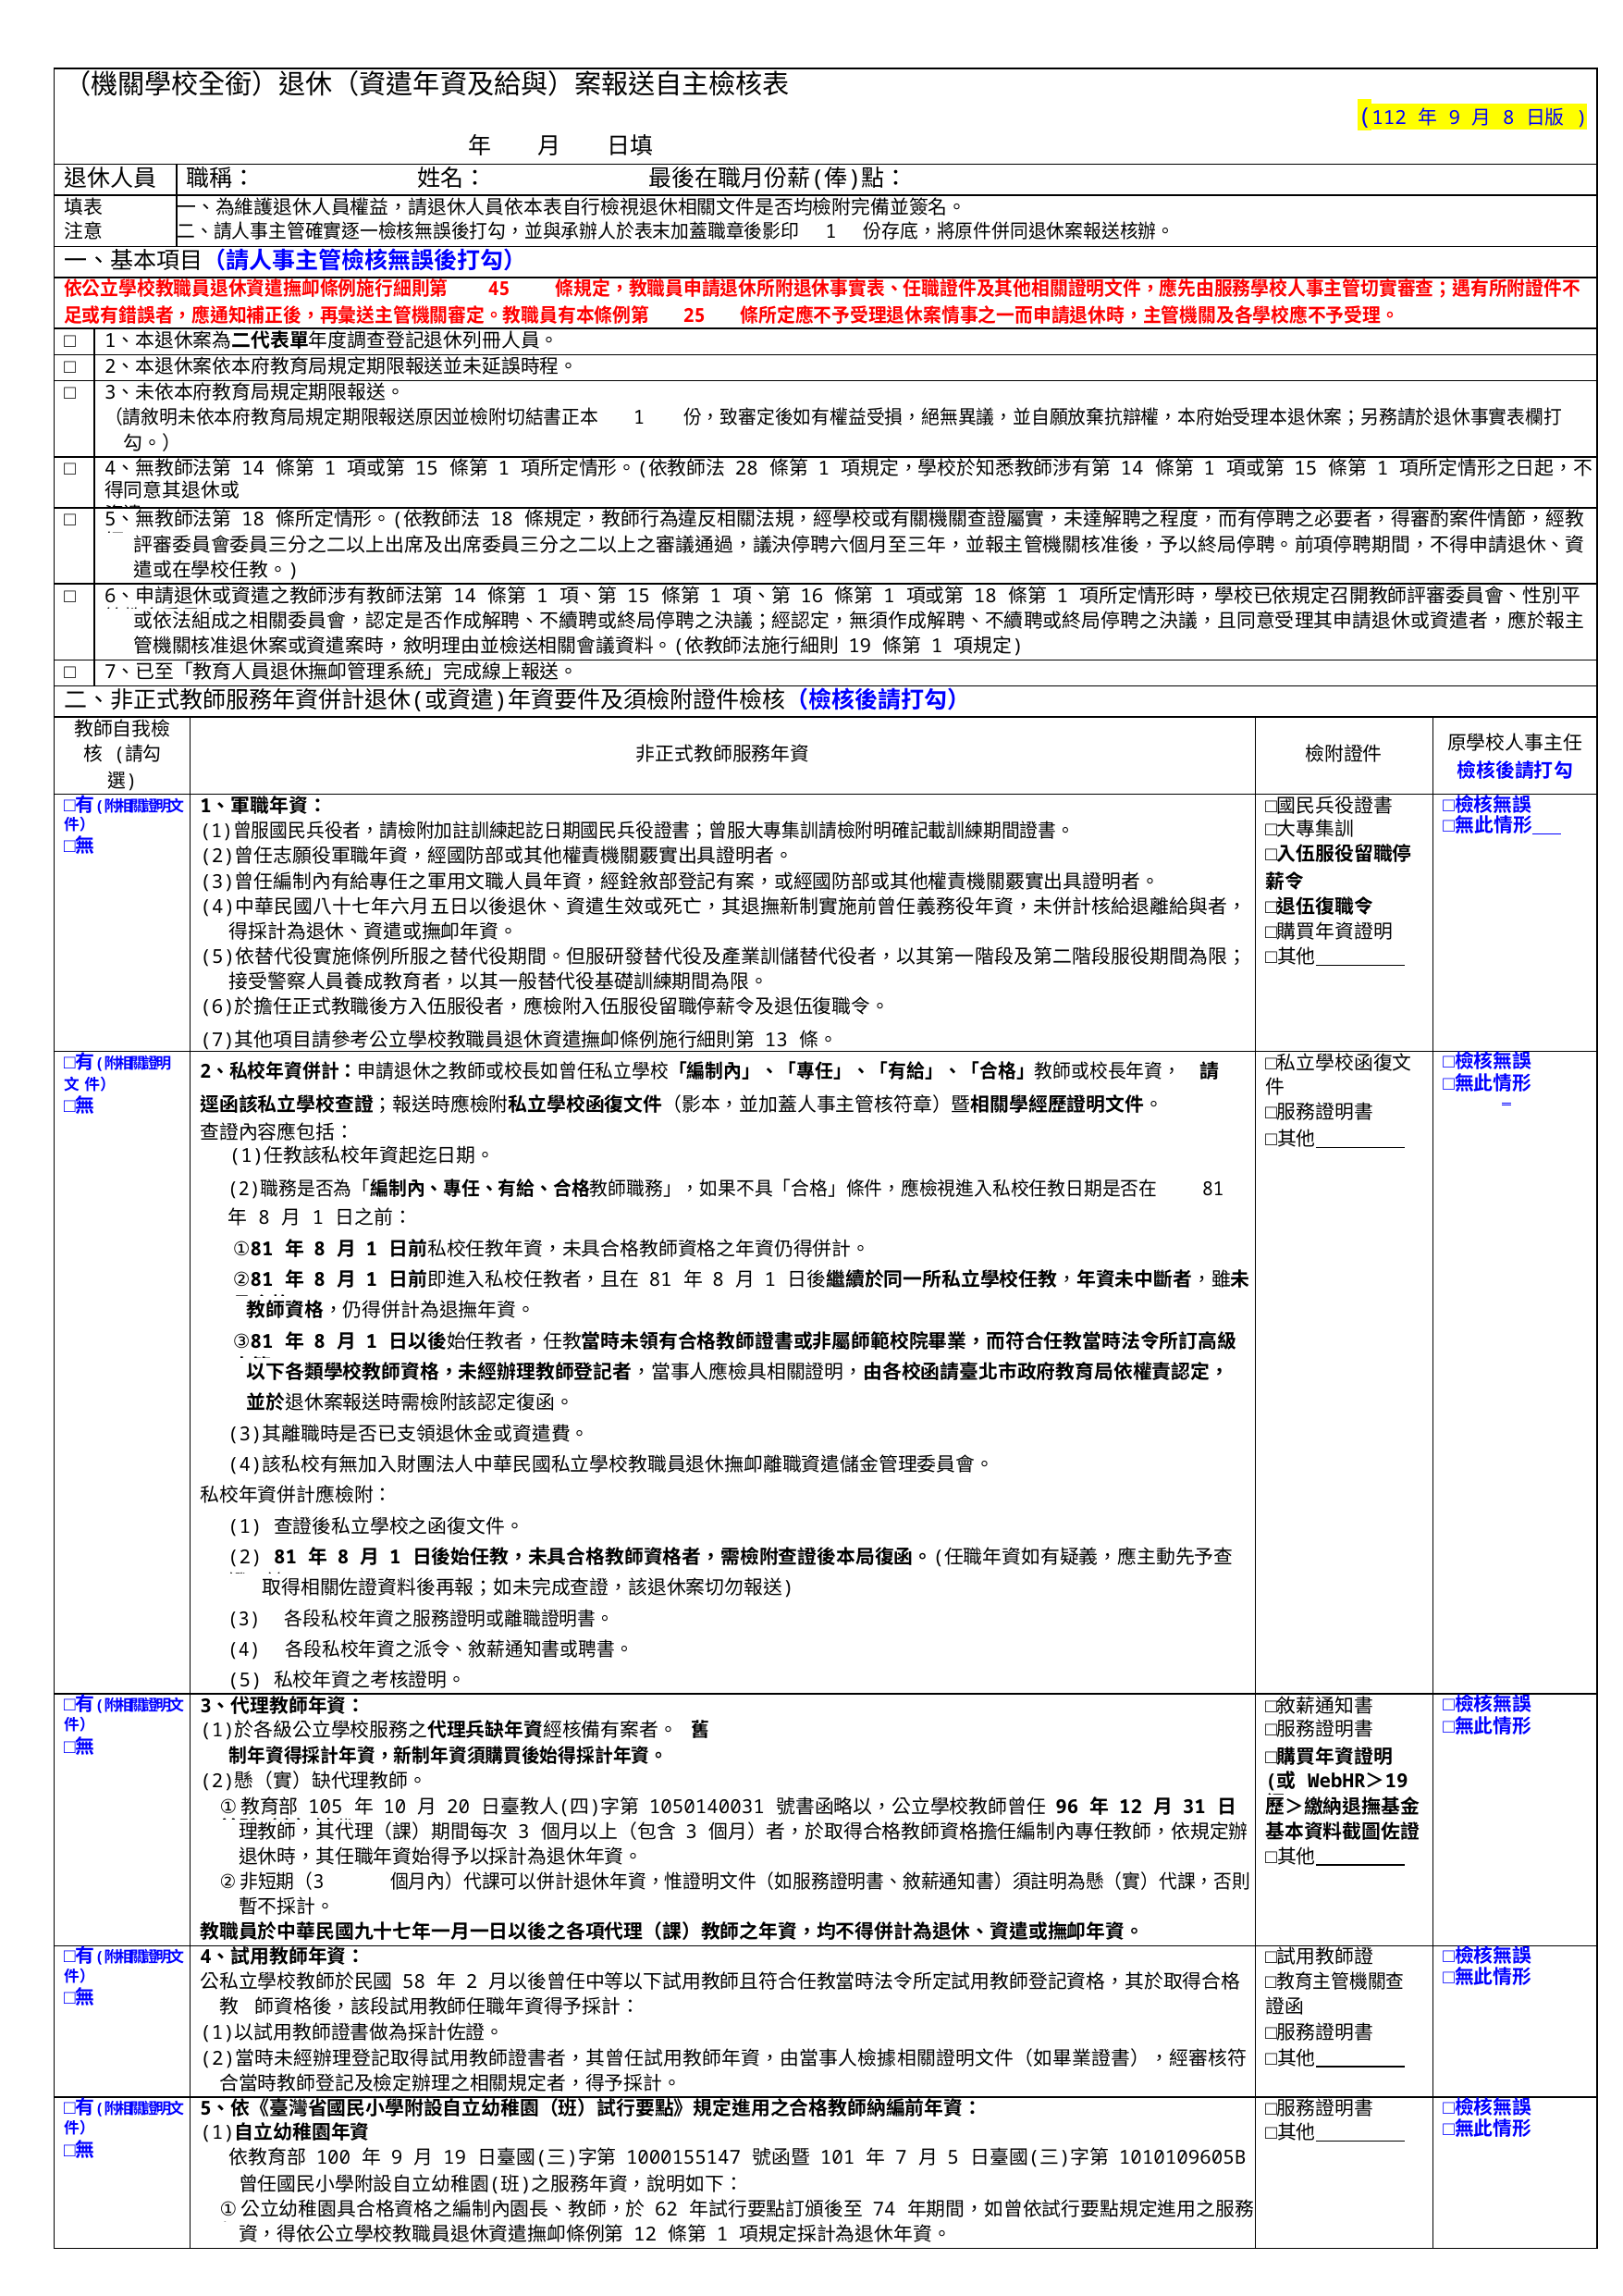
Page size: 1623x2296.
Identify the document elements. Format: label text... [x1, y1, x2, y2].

table_cell 退休人員 [55, 165, 176, 194]
table_cell □私立學校函復文 件 □服務證明書 [1256, 1052, 1432, 1123]
table_cell □檢核無誤 [1433, 1695, 1596, 1717]
table_cell □無此情形 [1433, 1717, 1596, 1944]
table_cell □檢核無誤 [1433, 2098, 1596, 2120]
table_cell □服務證明書 [1256, 2020, 1432, 2045]
table_cell 勾。） [95, 430, 1596, 456]
table_cell □ [55, 509, 93, 583]
table_cell (2) 81 年 8 月 1 日後始任教，未具合格教師資格者，需檢附查證後本局復函。(任職年資如有疑義，應主動先予查證，於 [191, 1542, 1255, 1573]
table_cell (1)於各級公立學校服務之代理兵缺年資經核備有案者。 舊制年資得採計年資，新制年資須購買後始得採計年資。 [191, 1717, 1255, 1769]
table_cell 查證內容應包括： (1)任教該私校年資起迄日期。 [191, 1123, 1255, 1172]
table_header （機關學校全銜）退休（資遣年資及給與）案報送自主檢核表 [55, 69, 1596, 103]
table_cell □有(附相關證明文 件） □無 [55, 1052, 190, 1693]
table_cell 檢附證件 [1256, 718, 1432, 794]
table_cell 管機關核准退休案或資遣案時，敘明理由並檢送相關會議資料。(依教師法施行細則 19 條第 1 項規定) [95, 634, 1596, 660]
table_cell 4、無教師法第 14 條第 1 項或第 15 條第 1 項所定情形。(依教師法 28 條第 1 項規定，學校於知悉教師涉有第 14 條第 1 項或第 15 條第 1 項所定情形之日起，不得同意其退休或 資遣。) [95, 458, 1596, 507]
table_cell 曾任國民小學附設自立幼稚園(班)之服務年資，說明如下： [191, 2172, 1255, 2197]
table_cell 以下各類學校教師資格，未經辦理教師登記者，當事人應檢具相關證明，由各校函請臺北市政府教育局依權責認定， [191, 1358, 1255, 1389]
table_cell 私校年資併計應檢附： [191, 1481, 1255, 1512]
table_cell □其他 [1256, 1123, 1432, 1693]
table_cell (112 年 9 月 8 日版 ) [55, 103, 1596, 133]
table_cell (4)中華民國八十七年六月五日以後退休、資遣生效或死亡，其退撫新制實施前曾任義務役年資，未併計核給退離給與者， [191, 895, 1255, 920]
table_cell □其他 [1256, 2120, 1432, 2247]
table_cell 6、申請退休或資遣之教師涉有教師法第 14 條第 1 項、第 15 條第 1 項、第 16 條第 1 項或第 18 條第 1 項所定情形時，學校已依規定召開教師評審委員會、性別平等教育委員會 [95, 585, 1596, 609]
table_cell □購買年資證明 [1256, 920, 1432, 944]
table_cell □ [55, 329, 93, 354]
table_cell 3、未依本府教育局規定期限報送。 [95, 381, 1596, 405]
table_cell □ [55, 355, 93, 380]
table_cell □檢核無誤 □無此情形 [1433, 1052, 1596, 1693]
table_cell 1、軍職年資： [191, 795, 1255, 816]
table_cell 一、基本項目（請人事主管檢核無誤後打勾） [55, 247, 1596, 277]
table_cell □有(附相關證明文 [55, 1695, 190, 1717]
table_cell □有(附相關證明文 [55, 1946, 190, 1968]
table_cell 5、依《臺灣省國民小學附設自立幼稚園（班）試行要點》規定進用之合格教師納編前年資： [191, 2098, 1255, 2120]
table_cell (4) 各段私校年資之派令、敘薪通知書或聘書。 [191, 1635, 1255, 1665]
table_cell 得採計為退休、資遣或撫卹年資。 [191, 920, 1255, 944]
table_cell 教職員於中華民國九十七年一月一日以後之各項代理（課）教師之年資，均不得併計為退休、資遣或撫卹年資。 [191, 1920, 1255, 1944]
table_cell □ [55, 585, 93, 660]
table_cell □大專集訓 □入伍服役留職停 [1256, 817, 1432, 869]
table_cell 二、非正式教師服務年資併計退休(或資遣)年資要件及須檢附證件檢核（檢核後請打勾） [55, 686, 1596, 716]
table_cell 教師自我檢 核 (請勾選) [55, 718, 190, 794]
table_cell 注意 [55, 220, 176, 246]
table_cell 理教師，其代理（課）期間每次 3 個月以上（包含 3 個月）者，於取得合格教師資格擔任編制內專任教師，依規定辦理 [191, 1819, 1255, 1844]
table_cell 2、私校年資併計：申請退休之教師或校長如曾任私立學校「編制內」、「專任」、「有給」、「合格」教師或校長年資， 請逕函該私立學校查證；報送時應檢附私立學校函復文件（影本，並加蓋人事主管核符章）暨相關學經歷證明文件。 [191, 1052, 1255, 1123]
table_cell 件） □無 [55, 817, 190, 1051]
table_cell 遣或在學校任教。) [95, 558, 1596, 583]
table_cell 4、試用教師年資： [191, 1946, 1255, 1968]
table_cell 薪令 [1256, 870, 1432, 895]
table_cell (3)其離職時是否已支領退休金或資遣費。 [191, 1419, 1255, 1450]
table_cell 並於退休案報送時需檢附該認定復函。 [191, 1389, 1255, 1419]
table_cell ①公立幼稚園具合格資格之編制內園長、教師，於 62 年試行要點訂頒後至 74 年期間，如曾依試行要點規定進用之服務年 [191, 2197, 1255, 2222]
table_cell 年 8 月 1 日之前： [191, 1204, 1255, 1234]
table_cell 1、本退休案為二代表單年度調查登記退休列冊人員。 [95, 329, 1596, 354]
table_cell □教育主管機關查 證函 [1256, 1968, 1432, 2020]
table_cell □其他 [1256, 944, 1432, 1051]
table_cell (3)曾任編制內有給專任之軍用文職人員年資，經銓敘部登記有案，或經國防部或其他權責機關覈實出具證明者。 [191, 870, 1255, 895]
table_cell □國民兵役證書 [1256, 795, 1432, 816]
table_cell (1)以試用教師證書做為採計佐證。 [191, 2020, 1255, 2045]
table_cell □ [55, 660, 93, 685]
table_cell (或 WebHR＞19 經 [1256, 1769, 1432, 1794]
table_cell 歷＞繳納退撫基金 [1256, 1794, 1432, 1819]
table_cell □檢核無誤 [1433, 1946, 1596, 1968]
table_cell 評審委員會委員三分之二以上出席及出席委員三分之二以上之審議通過，議決停聘六個月至三年，並報主管機關核准後，予以終局停聘。前項停聘期間，不得申請退休、資 [95, 533, 1596, 558]
table_cell 資，得依公立學校教職員退休資遣撫卹條例第 12 條第 1 項規定採計為退休年資。 [191, 2222, 1255, 2247]
table_cell (1)自立幼稚園年資 依教育部 100 年 9 月 19 日臺國(三)字第 1000155147 號函暨 101 年 7 月 5 日臺國(三)字第 1010109605B 號函，有關教師 [191, 2120, 1255, 2172]
table_cell 5、無教師法第 18 條所定情形。(依教師法 18 條規定，教師行為違反相關法規，經學校或有關機關查證屬實，未達解聘之程度，而有停聘之必要者，得審酌案件情節，經教師 [95, 509, 1596, 533]
table_cell ①81 年 8 月 1 日前私校任教年資，未具合格教師資格之年資仍得併計。 [191, 1234, 1255, 1265]
table_cell 非正式教師服務年資 [191, 718, 1255, 794]
table_cell □檢核無誤 [1433, 795, 1596, 816]
table_cell □ [55, 381, 93, 456]
table_cell □退伍復職令 [1256, 895, 1432, 920]
table_cell 7、已至「教育人員退休撫卹管理系統」完成線上報送。 [95, 660, 1596, 685]
table_cell (7)其他項目請參考公立學校教職員退休資遣撫卹條例施行細則第 13 條。 [191, 1023, 1255, 1051]
table_cell □服務證明書 [1256, 2098, 1432, 2120]
table_cell 填表 [55, 196, 176, 220]
table_cell □有(附相關證明文 [55, 795, 190, 816]
table_cell □敘薪通知書 [1256, 1695, 1432, 1717]
table_cell 依公立學校教職員退休資遣撫卹條例施行細則第 45 條規定，教職員申請退休所附退休事實表、任職證件及其他相關證明文件，應先由服務學校人事主管切實審查；遇有所附證件不 足或有錯誤者，應通知補正後，再彙送主管機關審定。教職員有本條例第 25 條所定應不予受理退休案情事之一而申請退休時，主管機關及各學校應不予受理。 [55, 278, 1596, 327]
table_cell (2)懸（實）缺代理教師。 [191, 1769, 1255, 1794]
table_cell (6)於擔任正式教職後方入伍服役者，應檢附入伍服役留職停薪令及退伍復職令。 [191, 994, 1255, 1023]
table_cell 年 月 日填 [55, 133, 1596, 164]
table_cell ②非短期（3 個月內）代課可以併計退休年資，惟證明文件（如服務證明書、敘薪通知書）須註明為懸（實）代課，否則 [191, 1870, 1255, 1895]
table_cell 原學校人事主任 檢核後請打勾 [1433, 718, 1596, 794]
table_cell □試用教師證 [1256, 1946, 1432, 1968]
table_cell 基本資料截圖佐證 [1256, 1819, 1432, 1844]
table_cell 件） □無 [55, 1968, 190, 2096]
table_cell (5) 私校年資之考核證明。 [191, 1665, 1255, 1693]
table_cell □其他 [1256, 2045, 1432, 2096]
table_cell 件） □無 [55, 1717, 190, 1944]
table_cell 3、代理教師年資： [191, 1695, 1255, 1717]
table_cell (1)曾服國民兵役者，請檢附加註訓練起訖日期國民兵役證書；曾服大專集訓請檢附明確記載訓練期間證書。 (2)曾任志願役軍職年資，經國防部或其他權責機關覈實出具證明者。 [191, 817, 1255, 869]
table_cell □無此情形 [1433, 1968, 1596, 2096]
table_cell 或依法組成之相關委員會，認定是否作成解聘、不續聘或終局停聘之決議；經認定，無須作成解聘、不續聘或終局停聘之決議，且同意受理其申請退休或資遣者，應於報主 [95, 609, 1596, 634]
table_cell (1) 查證後私立學校之函復文件。 [191, 1512, 1255, 1542]
table_cell □服務證明書 □購買年資證明 [1256, 1717, 1432, 1769]
table_cell □無此情形 [1433, 2120, 1596, 2247]
table_cell (4)該私校有無加入財團法人中華民國私立學校教職員退休撫卹離職資遣儲金管理委員會。 [191, 1450, 1255, 1481]
table_cell 職稱： 姓名： 最後在職月份薪(俸)點： [178, 165, 1596, 194]
table_cell (2)當時未經辦理登記取得試用教師證書者，其曾任試用教師年資，由當事人檢據相關證明文件（如畢業證書），經審核符 [191, 2045, 1255, 2070]
table_cell (3) 各段私校年資之服務證明或離職證明書。 [191, 1604, 1255, 1635]
table_cell ①教育部 105 年 10 月 20 日臺教人(四)字第 1050140031 號書函略以，公立學校教師曾任 96 年 12 月 31 日前懸（實）缺代 [191, 1794, 1255, 1819]
table_cell 退休時，其任職年資始得予以採計為退休年資。 [191, 1845, 1255, 1870]
table_cell □有(附相關證明文 [55, 2098, 190, 2120]
table_cell 教師資格，仍得併計為退撫年資。 [191, 1296, 1255, 1327]
table_cell (5)依替代役實施條例所服之替代役期間。但服研發替代役及產業訓儲替代役者，以其第一階段及第二階段服役期間為限； [191, 944, 1255, 969]
table_cell □無此情形 [1433, 817, 1596, 1051]
table_cell ②81 年 8 月 1 日前即進入私校任教者，且在 81 年 8 月 1 日後繼續於同一所私立學校任教，年資未中斷者，雖未具合格 [191, 1265, 1255, 1296]
table_cell 暫不採計。 [191, 1895, 1255, 1920]
table_cell 一、為維護退休人員權益，請退休人員依本表自行檢視退休相關文件是否均檢附完備並簽名。 [178, 196, 1596, 220]
table_cell □ [55, 458, 93, 507]
table_cell 二、請人事主管確實逐一檢核無誤後打勾，並與承辦人於表末加蓋職章後影印 1 份存底，將原件併同退休案報送核辦。 [178, 220, 1596, 246]
table_cell □其他 [1256, 1845, 1432, 1944]
table_cell 合當時教師登記及檢定辦理之相關規定者，得予採計。 [191, 2071, 1255, 2096]
table_cell (2)職務是否為「編制內、專任、有給、合格教師職務」，如果不具「合格」條件，應檢視進入私校任教日期是否在 81 [191, 1172, 1255, 1204]
table_cell 件） □無 [55, 2120, 190, 2247]
table_cell 接受警察人員養成教育者，以其一般替代役基礎訓練期間為限。 [191, 969, 1255, 994]
table_cell 公私立學校教師於民國 58 年 2 月以後曾任中等以下試用教師且符合任教當時法令所定試用教師登記資格，其於取得合格教 師資格後，該段試用教師任職年資得予採計： [191, 1968, 1255, 2020]
table_cell 2、本退休案依本府教育局規定期限報送並未延誤時程。 [95, 355, 1596, 380]
table_cell ③81 年 8 月 1 日以後始任教者，任教當時未領有合格教師證書或非屬師範校院畢業，而符合任教當時法令所訂高級中等 [191, 1327, 1255, 1357]
table_cell （請敘明未依本府教育局規定期限報送原因並檢附切結書正本 1 份，致審定後如有權益受損，絕無異議，並自願放棄抗辯權，本府始受理本退休案；另務請於退休事實表欄打 [95, 405, 1596, 430]
table_cell 取得相關佐證資料後再報；如未完成查證，該退休案切勿報送) [191, 1573, 1255, 1604]
